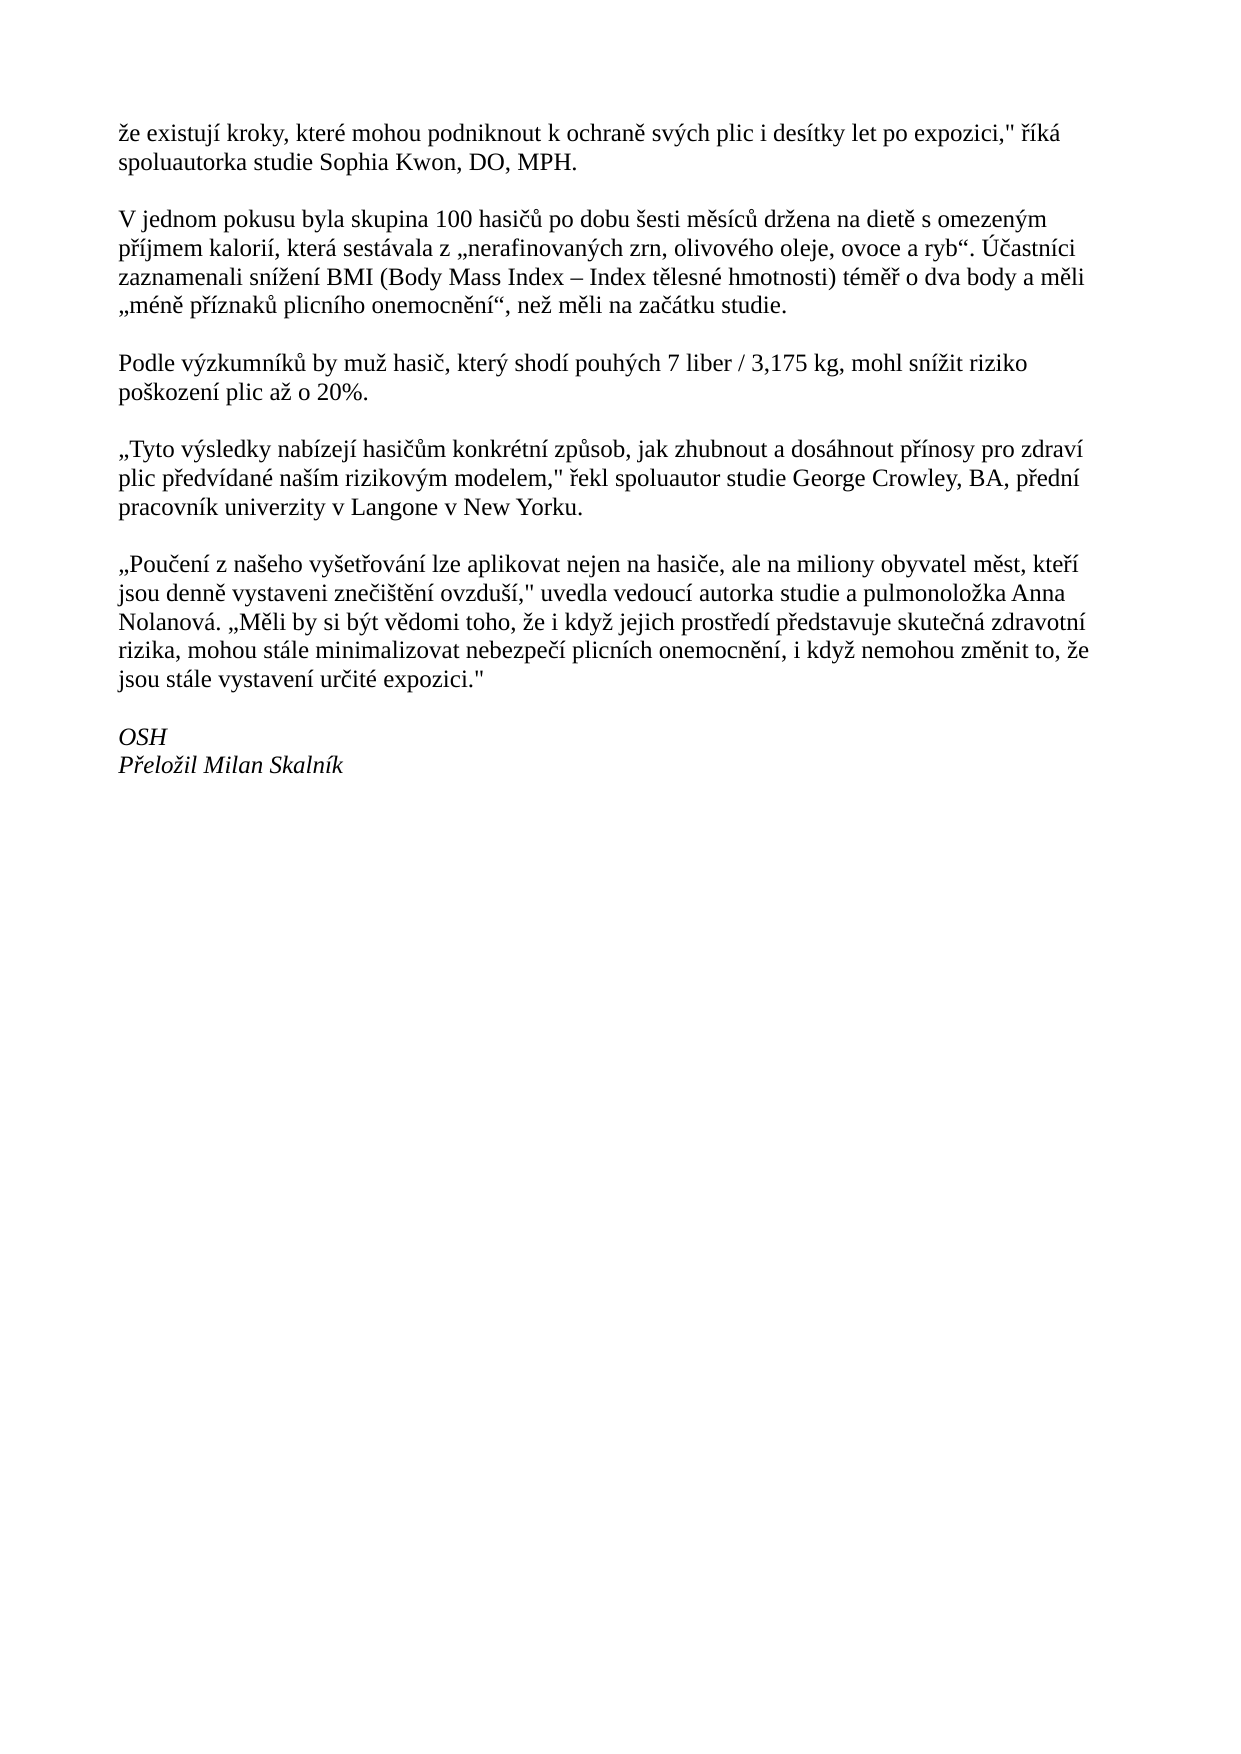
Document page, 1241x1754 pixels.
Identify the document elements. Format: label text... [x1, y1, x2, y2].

text že existují kroky, které mohou podniknout k ochraně svých plic i desítky let po expozici," říká spoluautorka studie Sophia Kwon, DO, MPH. V jednom pokusu byla skupina 100 hasičů po dobu šesti měsíců držena na dietě s omezeným příjmem kalorií, která sestávala z „nerafinovaných zrn, olivového oleje, ovoce a ryb“. Účastníci zaznamenali snížení BMI (Body Mass Index – Index tělesné hmotnosti) téměř o dva body a měli „méně příznaků plicního onemocnění“, než měli na začátku studie. Podle výzkumníků by muž hasič, který shodí pouhých 7 liber / 3,175 kg, mohl snížit riziko poškození plic až o 20%. „Tyto výsledky nabízejí hasičům konkrétní způsob, jak zhubnout a dosáhnout přínosy pro zdraví plic předvídané naším rizikovým modelem," řekl spoluautor studie George Crowley, BA, přední pracovník univerzity v Langone v New Yorku. „Poučení z našeho vyšetřování lze aplikovat nejen na hasiče, ale na miliony obyvatel měst, kteří jsou denně vystaveni znečištění ovzduší," uvedla vedoucí autorka studie a pulmonoložka Anna Nolanová. „Měli by si být vědomi toho, že i když jejich prostředí představuje skutečná zdravotní rizika, mohou stále minimalizovat nebezpečí plicních onemocnění, i když nemohou změnit to, že jsou stále vystavení určité expozici." [118, 118, 1122, 693]
text Přeložil Milan Skalník [118, 751, 1122, 779]
text OSH [118, 722, 1122, 751]
